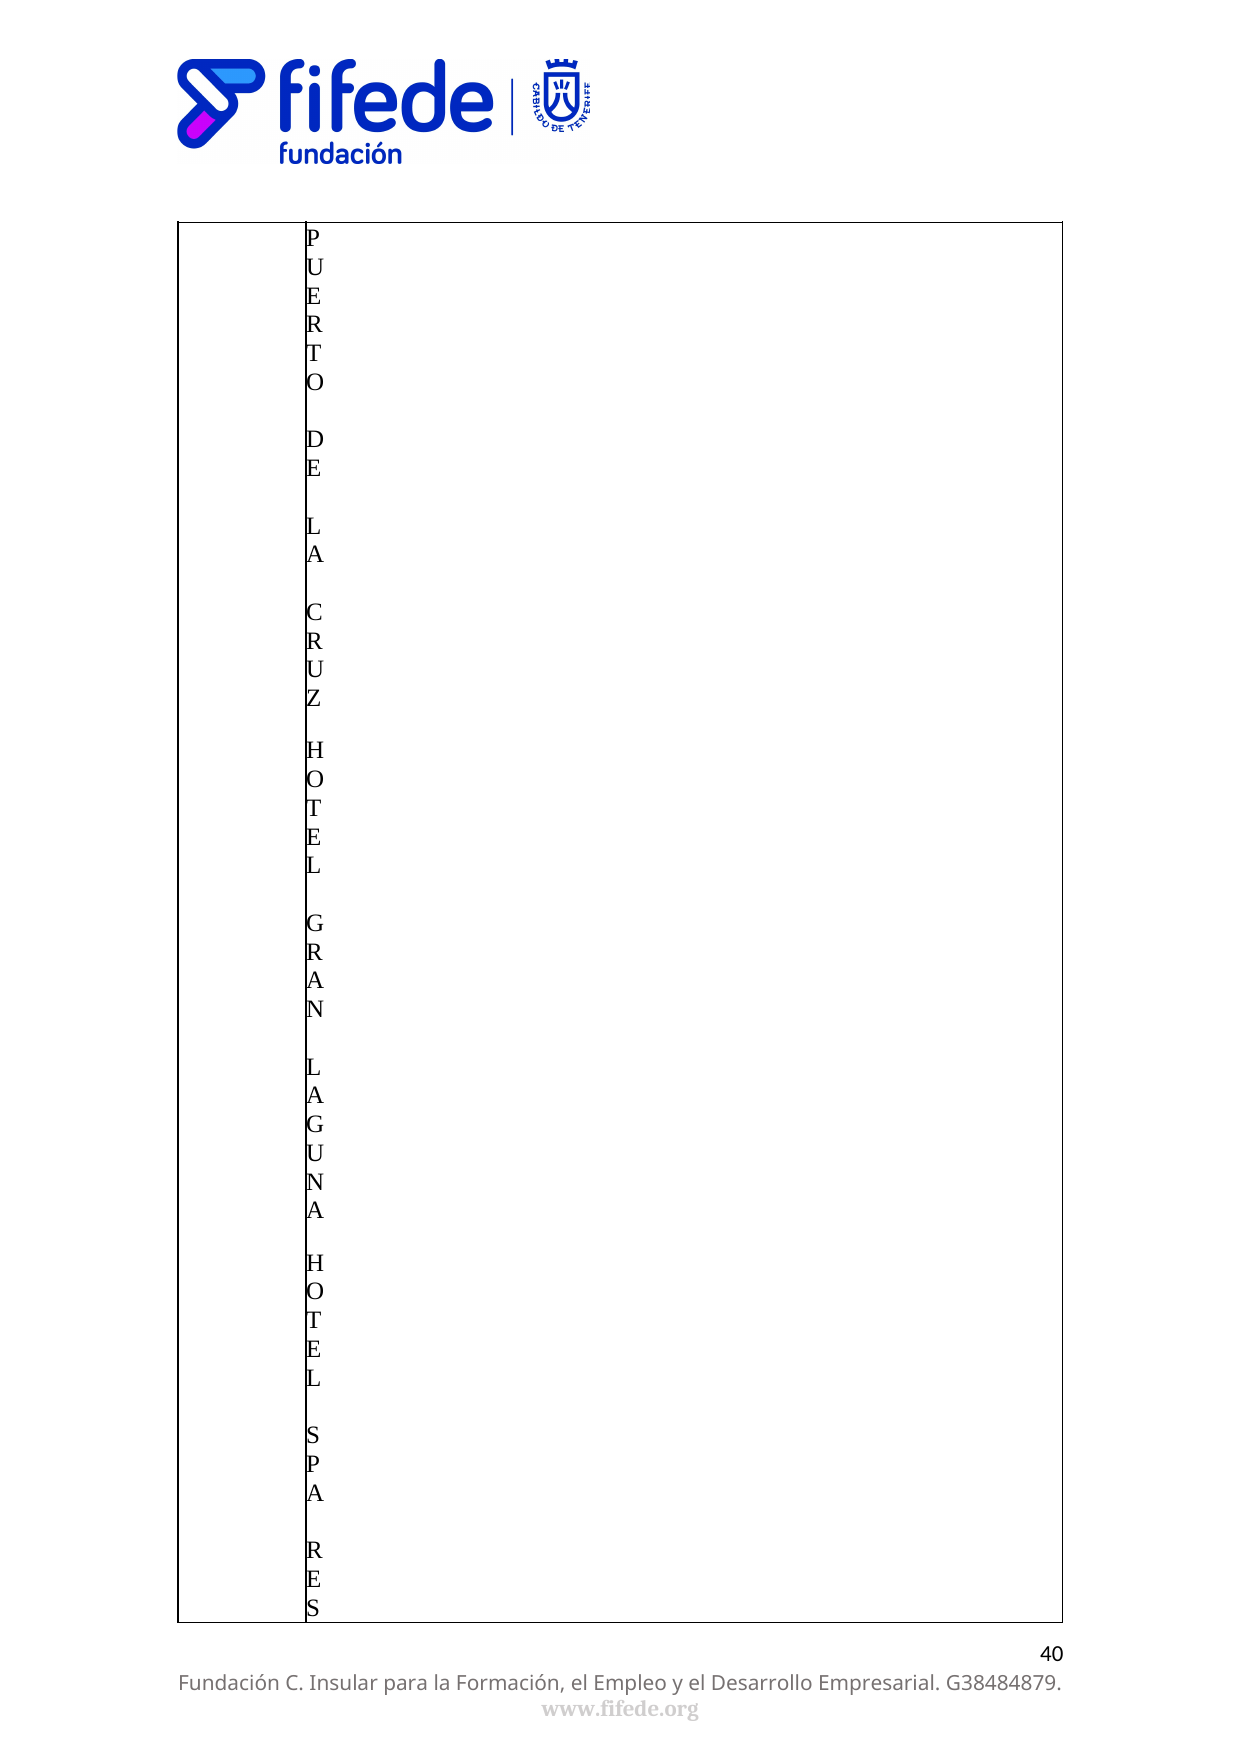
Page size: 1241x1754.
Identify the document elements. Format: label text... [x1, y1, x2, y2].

table_cell FIFEDE, EMPRESA, BENEFICIARIA Empresas: [308, 223, 1062, 1621]
table_cell [179, 223, 305, 1621]
